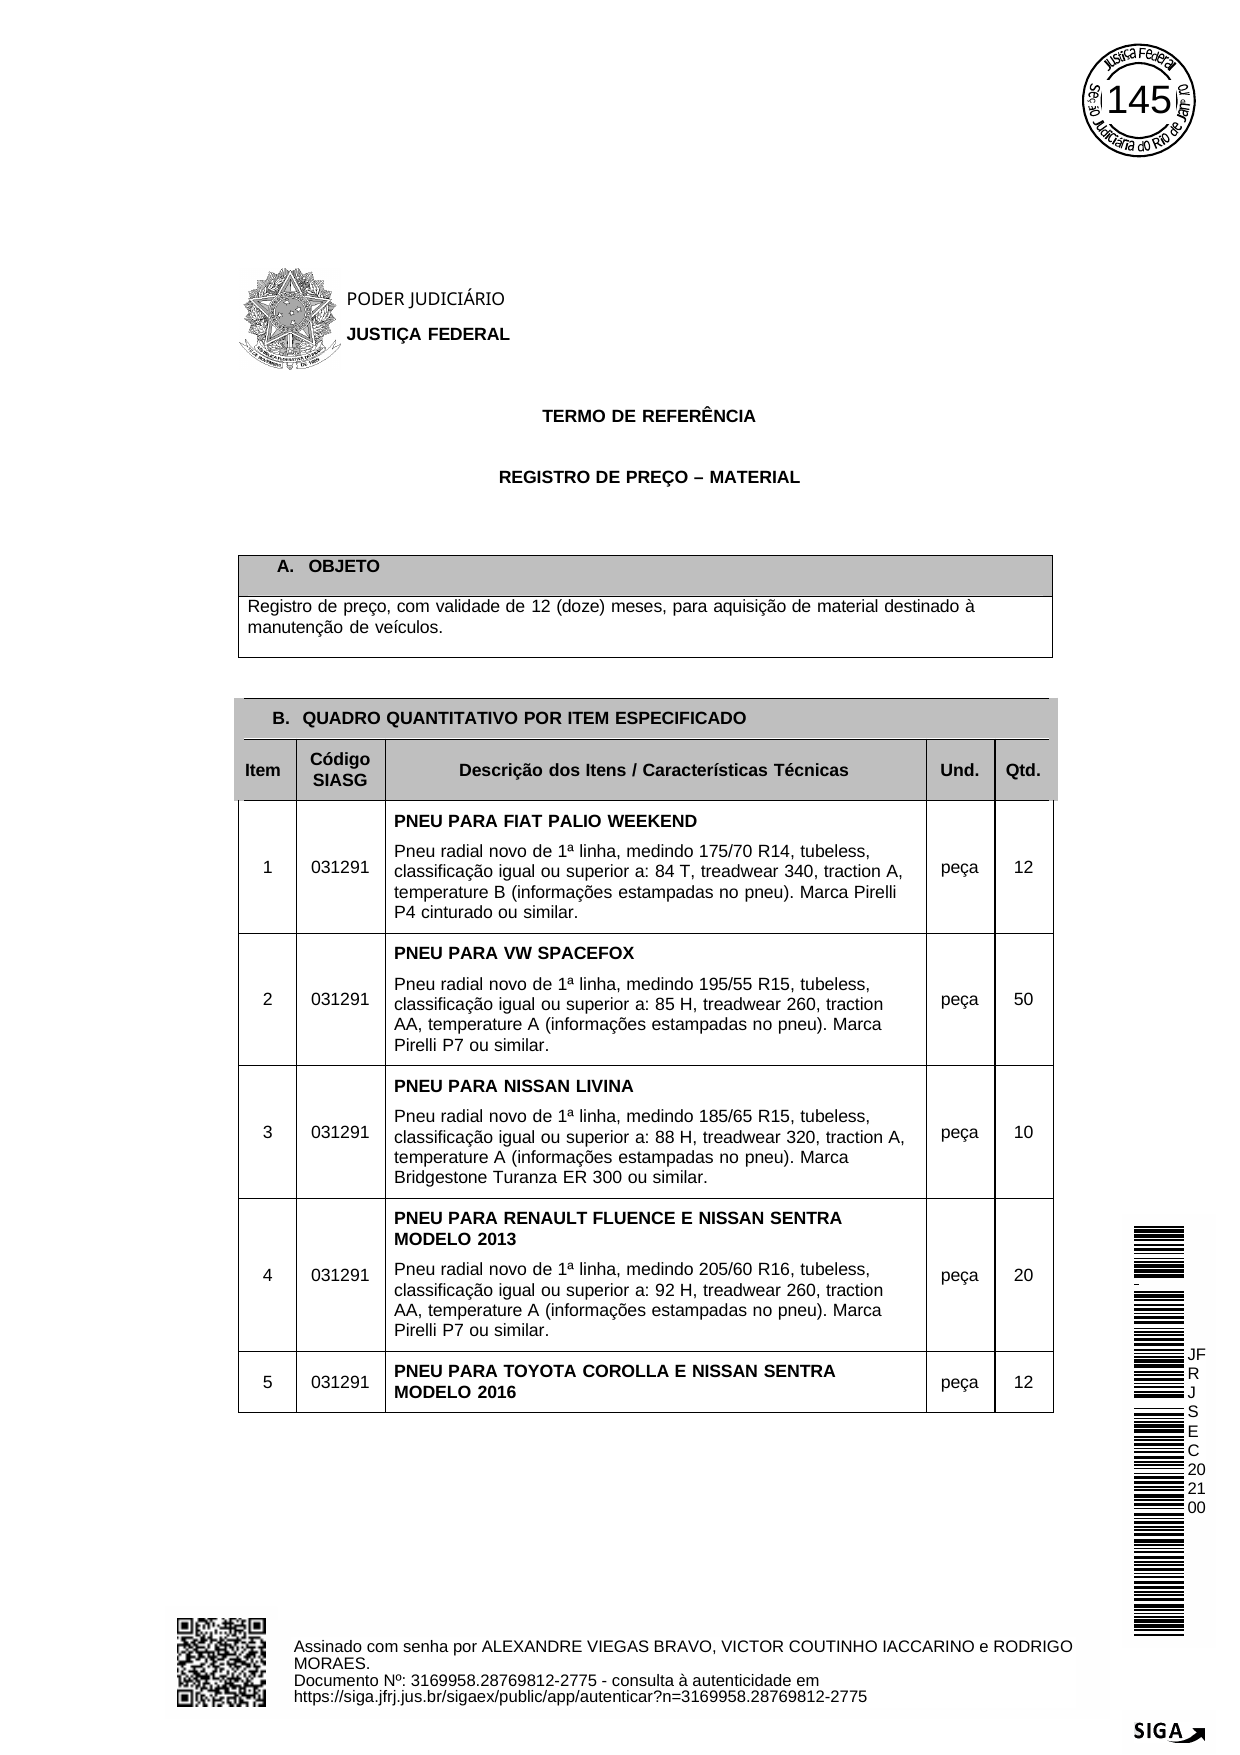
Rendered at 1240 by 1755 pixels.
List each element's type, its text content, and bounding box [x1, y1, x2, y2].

table_cell 031291 [297, 934, 385, 1065]
table_cell PNEU PARA TOYOTA COROLLA E NISSAN SENTRA MODELO 2016 [386, 1352, 926, 1412]
table_cell PNEU PARA RENAULT FLUENCE E NISSAN SENTRA MODELO 2013 Pneu radial novo de 1ª linha, medindo 205/60 R16, tubeless, classificação igual ou superior a: 92 H, treadwear 260, traction AA, temperature A (informações estampadas no pneu). Marca Pirelli P7 ou similar. [386, 1199, 926, 1351]
table_cell peça [927, 1199, 994, 1351]
table_cell 1 [239, 801, 296, 932]
table_cell 031291 [297, 1199, 385, 1351]
text e [1180, 96, 1192, 105]
table_cell 2 [239, 934, 296, 1065]
table_cell 20 [996, 1199, 1053, 1351]
table_cell 50 [996, 934, 1053, 1065]
table_cell Und. [927, 740, 994, 800]
table_cell peça [927, 934, 994, 1065]
table_cell 5 [239, 1352, 296, 1412]
table_cell 031291 [297, 1352, 385, 1412]
table_cell 3 [239, 1066, 296, 1198]
table_cell 12 [996, 801, 1053, 932]
table_cell peça [927, 1066, 994, 1198]
table_cell 031291 [297, 801, 385, 932]
table_cell Código SIASG [297, 740, 385, 800]
table_cell PNEU PARA FIAT PALIO WEEKEND Pneu radial novo de 1ª linha, medindo 175/70 R14, tubeless, classificação igual ou superior a: 84 T, treadwear 340, traction A, temperature B (informações estampadas no pneu). Marca Pirelli P4 cinturado ou similar. [386, 801, 926, 932]
table_cell peça [927, 801, 994, 932]
table_header B. QUADRO QUANTITATIVO POR ITEM ESPECIFICADO [244, 699, 1049, 738]
table_cell 12 [996, 1352, 1053, 1412]
table_cell 4 [239, 1199, 296, 1351]
table_cell PNEU PARA VW SPACEFOX Pneu radial novo de 1ª linha, medindo 195/55 R15, tubeless, classificação igual ou superior a: 85 H, treadwear 260, traction AA, temperature A (informações estampadas no pneu). Marca Pirelli P7 ou similar. [386, 934, 926, 1065]
table_cell Item [244, 740, 296, 800]
table_cell 10 [996, 1066, 1053, 1198]
table_cell Qtd. [996, 740, 1049, 800]
table_cell Descrição dos Itens / Características Técnicas [386, 740, 926, 800]
text JFRJSEC202100087A [1187, 1345, 1206, 1517]
table_cell peça [927, 1352, 994, 1412]
table_cell 031291 [297, 1066, 385, 1198]
text ç [1088, 98, 1099, 106]
table_cell PNEU PARA NISSAN LIVINA Pneu radial novo de 1ª linha, medindo 185/65 R15, tubeless, classificação igual ou superior a: 88 H, treadwear 320, traction A, temperature A (informações estampadas no pneu). Marca Bridgestone Turanza ER 300 ou similar. [386, 1066, 926, 1198]
text TERMO DE REFERÊNCIA REGISTRO DE PREÇO – MATERIAL [497, 406, 801, 487]
